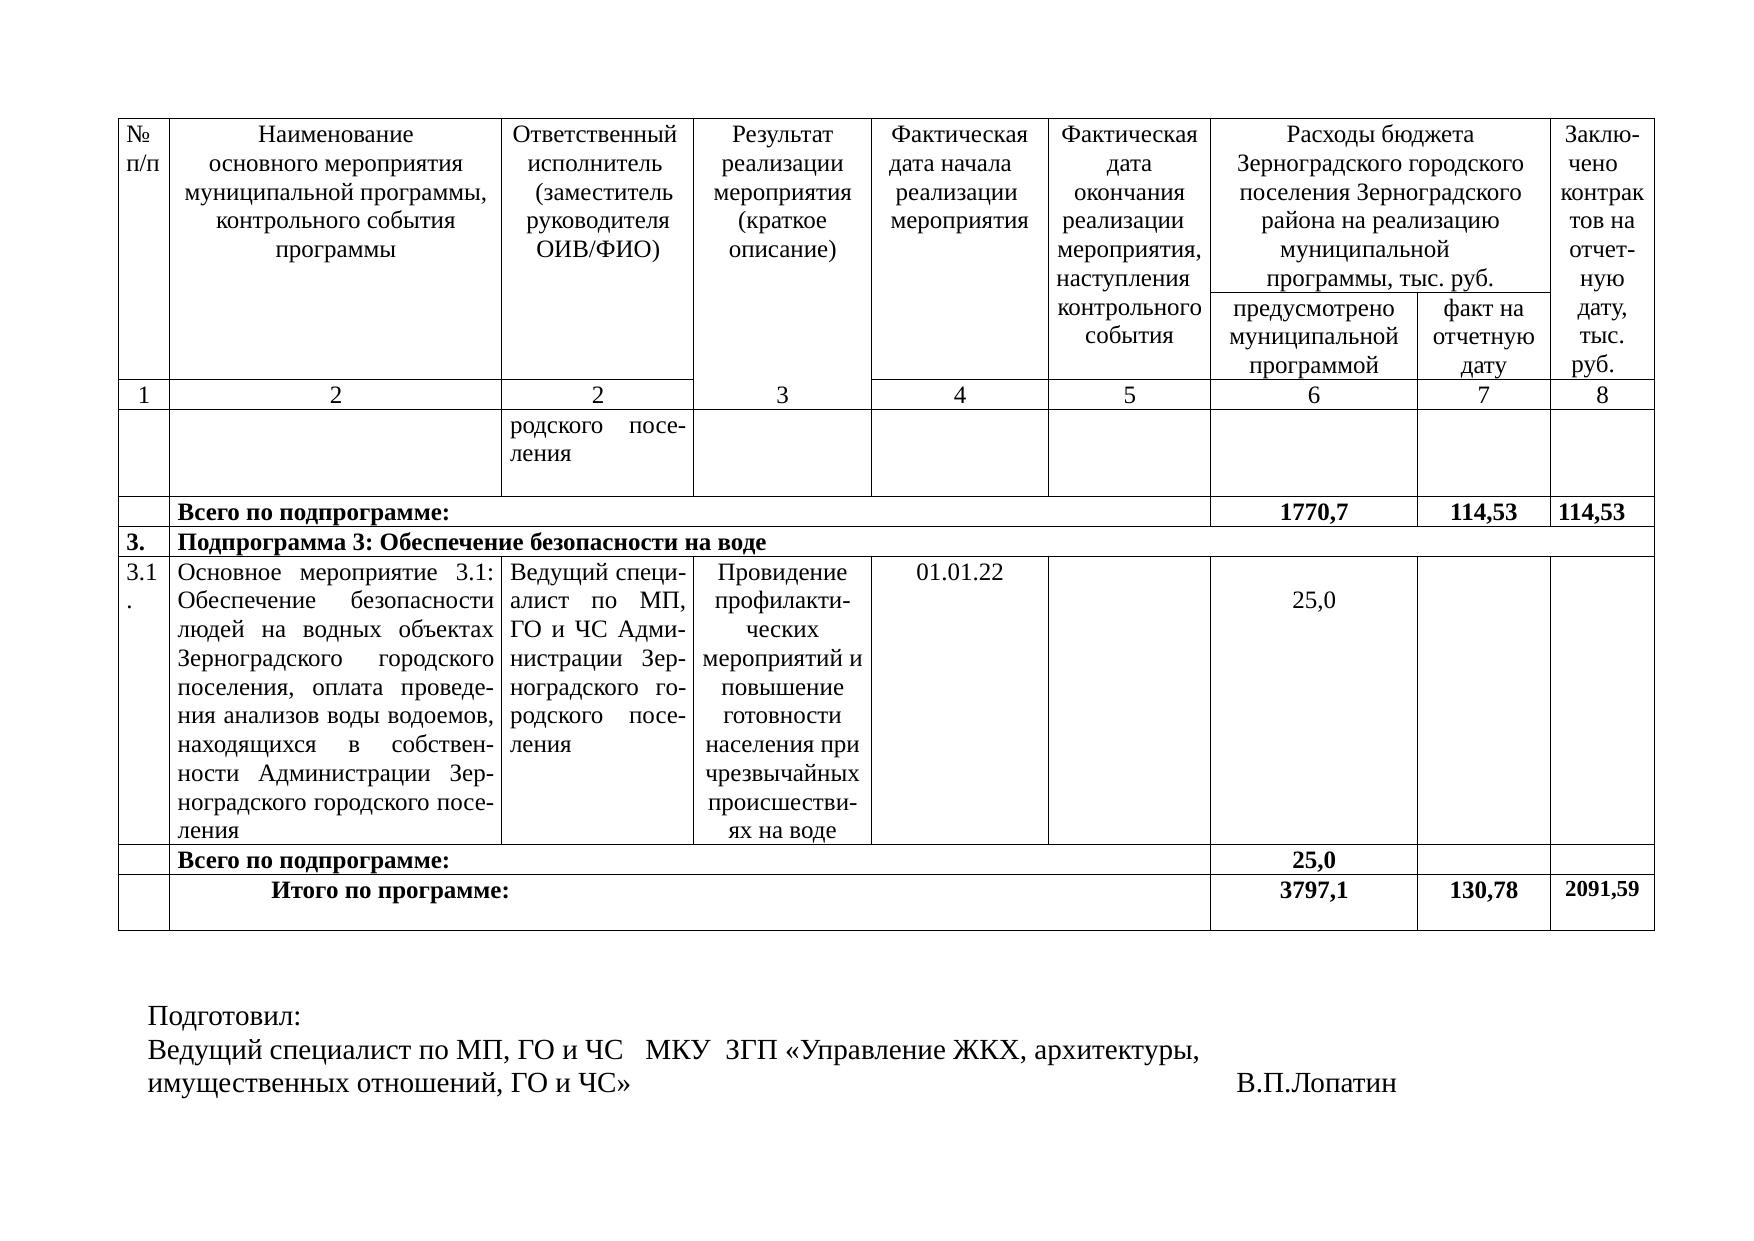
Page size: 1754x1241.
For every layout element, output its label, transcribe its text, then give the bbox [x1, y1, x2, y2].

table_cell 01.01.22 [872, 557, 1048, 844]
table_cell Провидение профилакти-ческих мероприятий и повышение готовности населения при чрезвычайных происшестви-ях на воде [694, 557, 871, 844]
text имущественных отношений, ГО и ЧС» В.П.Лопатин [118, 1065, 1636, 1099]
table_cell 1 [119, 380, 169, 409]
table_cell [1551, 557, 1654, 844]
table_cell [119, 845, 169, 874]
table_cell [1418, 410, 1550, 496]
table_cell [119, 410, 169, 496]
table_header Расходы бюджета Зерноградского городского поселения Зерноградского района на реализацию муниципальной программы, тыс. руб. [1211, 119, 1550, 292]
table_cell 2 [170, 380, 501, 409]
table_cell [119, 875, 169, 930]
table_cell 3. [119, 527, 169, 556]
table_cell Всего по подпрограмме: [170, 845, 1210, 874]
table_header Фактическая дата начала реализации мероприятия [872, 119, 1048, 379]
table_header Наименование основного мероприятия муниципальной программы, контрольного события программы [170, 119, 501, 379]
table_cell 25,0 [1211, 557, 1417, 844]
table_cell предусмотрено муниципальной программой [1211, 293, 1417, 379]
table_cell 3797,1 [1211, 875, 1417, 930]
table_cell факт на отчетную дату [1418, 293, 1550, 379]
table_cell 3.1. [119, 557, 169, 844]
table_cell Итого по программе: [170, 875, 1210, 930]
table_cell 6 [1211, 380, 1417, 409]
table_cell [1049, 557, 1210, 844]
table_cell 2091,59 [1551, 875, 1654, 930]
table_cell Подпрограмма 3: Обеспечение безопасности на воде [170, 527, 1654, 556]
table_cell 2 [502, 380, 693, 409]
table_cell Основное мероприятие 3.1: Обеспечение безопасности людей на водных объектах Зерноградского городского поселения, оплата проведе-ния анализов воды водоемов, находящихся в собствен-ности Администрации Зер-ноградского городского посе-ления [170, 557, 501, 844]
table_header Результат реализации мероприятия (краткое описание) [694, 119, 871, 379]
table_cell [119, 497, 169, 526]
text Ведущий специалист по МП, ГО и ЧС МКУ ЗГП «Управление ЖКХ, архитектуры, [118, 1032, 1636, 1065]
table_cell [170, 410, 501, 496]
table_cell 114,53 [1551, 497, 1654, 526]
table_cell [1551, 410, 1654, 496]
table_header № п/п [119, 119, 169, 379]
table_cell Ведущий специ-алист по МП, ГО и ЧС Адми-нистрации Зер-ноградского го-родского посе-ления [502, 557, 693, 844]
table_header Заклю-чено контрактов на отчет-ную дату, тыс. руб. [1551, 119, 1654, 379]
table_cell 1770,7 [1211, 497, 1417, 526]
table_cell Всего по подпрограмме: [170, 497, 1210, 526]
table_cell 130,78 [1418, 875, 1550, 930]
table_cell 5 [1049, 380, 1210, 409]
table_cell [872, 410, 1048, 496]
table_cell 7 [1418, 380, 1550, 409]
table_cell родского посе-ления [502, 410, 693, 496]
table_cell 4 [872, 380, 1048, 409]
table_cell [1551, 845, 1654, 874]
table_cell [1418, 845, 1550, 874]
table_cell [1049, 410, 1210, 496]
table_cell 8 [1551, 380, 1654, 409]
text Подготовил: [118, 998, 1636, 1032]
table_header Фактическая дата окончания реализации мероприятия, наступления контрольного события [1049, 119, 1210, 379]
table_cell [1211, 410, 1417, 496]
table_cell 25,0 [1211, 845, 1417, 874]
table_cell 3 [694, 379, 871, 409]
table_cell 114,53 [1418, 497, 1550, 526]
table_cell [694, 410, 871, 496]
table_cell [1418, 557, 1550, 844]
table_header Ответственный исполнитель (заместитель руководителя ОИВ/ФИО) [502, 119, 693, 379]
